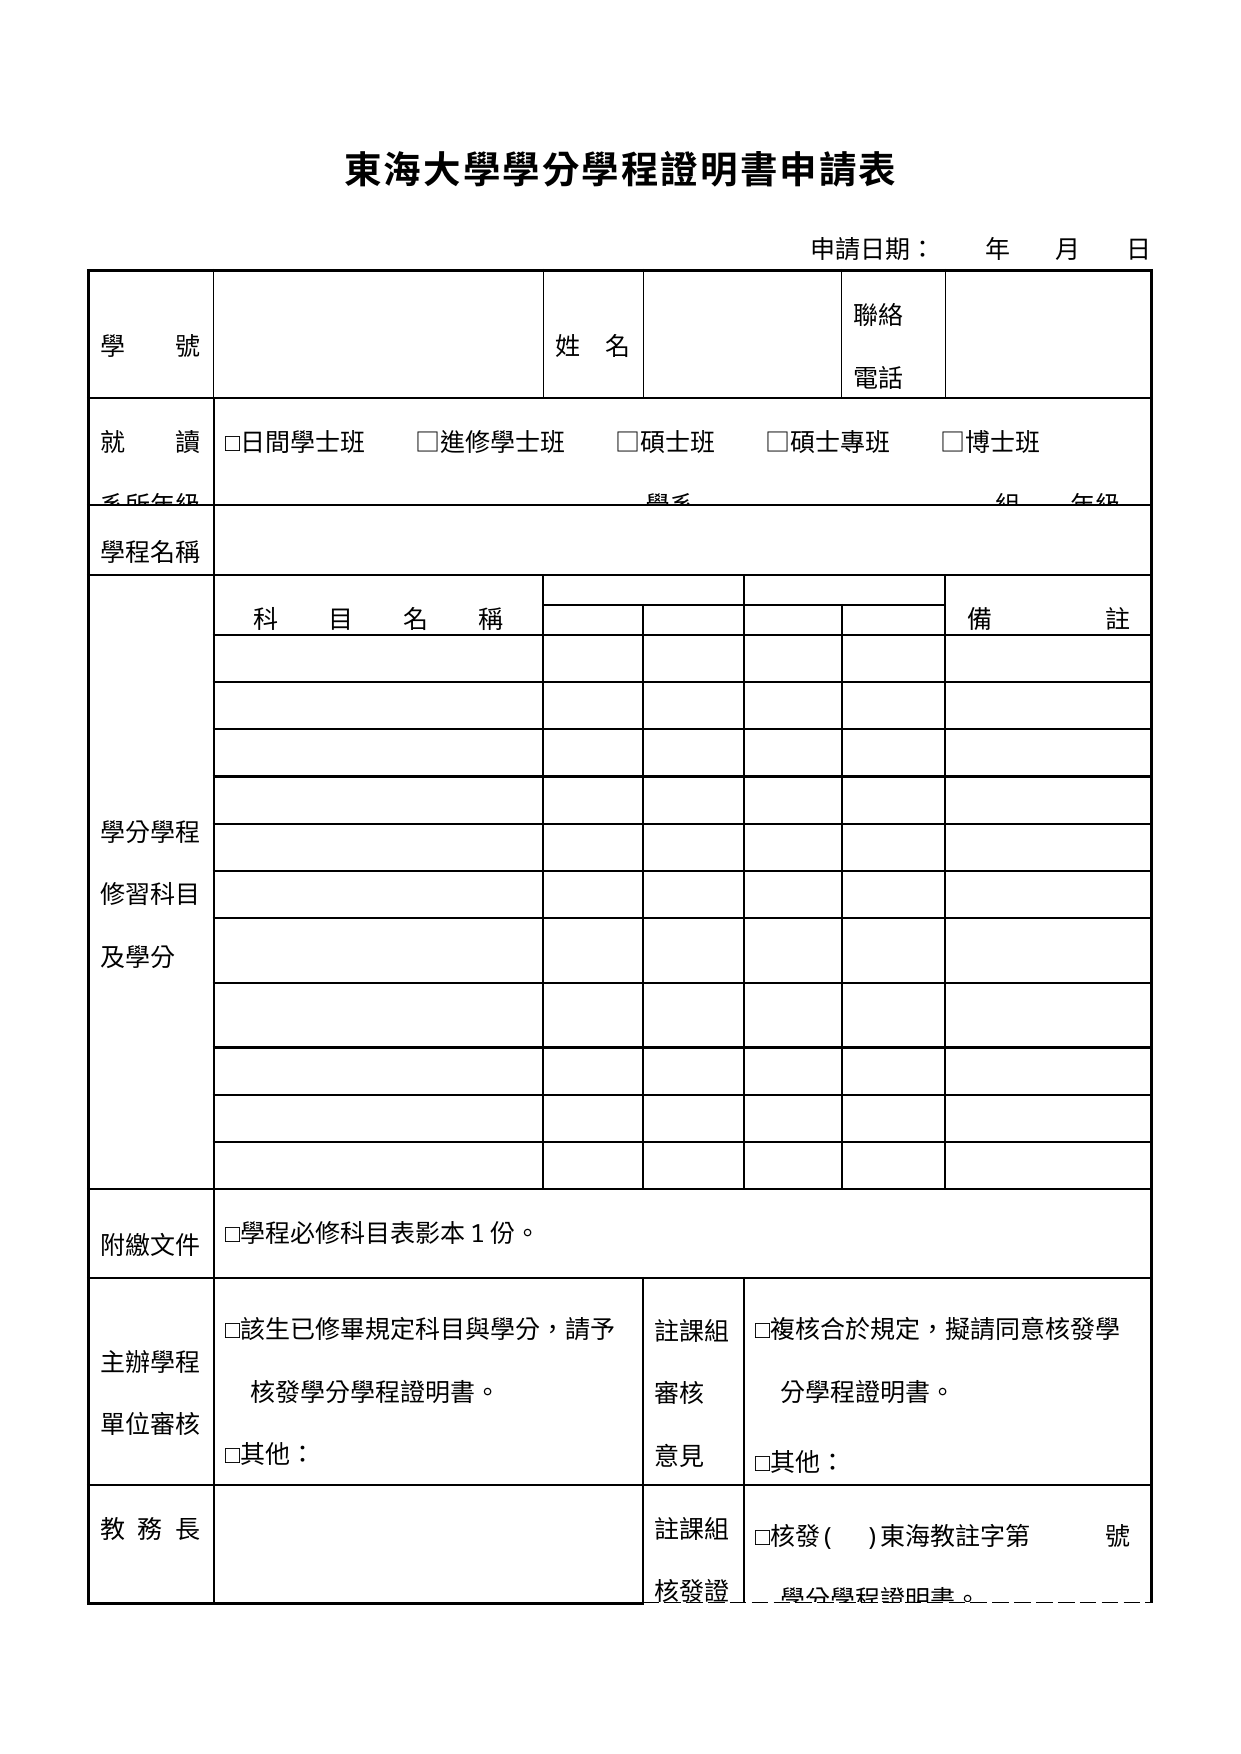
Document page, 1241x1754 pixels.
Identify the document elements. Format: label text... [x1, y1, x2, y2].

table_cell [215, 506, 1150, 574]
table_cell [745, 1143, 841, 1188]
table_cell [843, 1143, 944, 1188]
table_cell [644, 683, 743, 728]
table_cell [745, 636, 841, 681]
table_cell 學分 [544, 606, 642, 633]
table_cell [745, 984, 841, 1046]
table_cell [215, 1486, 642, 1602]
table_cell [544, 1049, 642, 1094]
table_cell [644, 919, 743, 982]
table_header 學 號 [90, 272, 213, 397]
table_cell [544, 1143, 642, 1188]
table_cell [544, 636, 642, 681]
table_cell [843, 872, 944, 917]
table_cell [544, 984, 642, 1046]
table_header [946, 272, 1150, 397]
table_cell [544, 730, 642, 775]
table_cell [215, 683, 542, 728]
text 申請日期： 年 月 日 [114, 206, 1152, 269]
table_cell 註課組 審核 意見 [644, 1279, 743, 1484]
table_cell [843, 683, 944, 728]
table_cell [946, 1049, 1150, 1094]
table_cell [946, 730, 1150, 775]
table_cell 備 註 [946, 576, 1150, 633]
table_cell 附繳文件 [90, 1190, 213, 1277]
table_cell [843, 984, 944, 1046]
table_cell [843, 730, 944, 775]
text 東海大學學分學程證明書申請表 [89, 125, 1152, 188]
table_cell [843, 919, 944, 982]
table_cell [745, 1096, 841, 1141]
table_header [214, 272, 543, 397]
table_cell [215, 1049, 542, 1094]
table_cell [644, 825, 743, 870]
table_cell [745, 1049, 841, 1094]
table_cell [544, 872, 642, 917]
table_cell [946, 872, 1150, 917]
table_cell [843, 778, 944, 823]
table_cell 學程名稱 [90, 506, 213, 574]
table_cell [215, 1143, 542, 1188]
table_cell [544, 683, 642, 728]
table_cell [544, 825, 642, 870]
table_cell [745, 825, 841, 870]
table_cell [215, 919, 542, 982]
table_cell [946, 1143, 1150, 1188]
table_cell 註課組 核發證書註記 [644, 1486, 743, 1602]
table_cell □該生已修畢規定科目與學分，請予核發學分學程證明書。 □其他： [215, 1279, 642, 1484]
table_cell 成績 [644, 606, 743, 633]
table_cell [215, 730, 542, 775]
table_cell 教 務 長 [90, 1486, 213, 1602]
table_cell [946, 1096, 1150, 1141]
table_cell [215, 778, 542, 823]
table_cell [745, 872, 841, 917]
table_header [644, 272, 841, 397]
table_cell [644, 778, 743, 823]
table_cell [544, 919, 642, 982]
table_cell [215, 984, 542, 1046]
table_cell 上學期 [544, 576, 743, 604]
table_cell [215, 872, 542, 917]
table_cell [946, 825, 1150, 870]
table_cell [946, 683, 1150, 728]
table_cell [215, 1096, 542, 1141]
table_cell 主辦學程 單位審核 [90, 1279, 213, 1484]
table_cell 成績 [843, 606, 944, 633]
table_cell [745, 683, 841, 728]
table_cell [843, 1096, 944, 1141]
table_cell [946, 919, 1150, 982]
table_cell [745, 778, 841, 823]
table_cell 科 目 名 稱 [215, 576, 542, 633]
table_header 聯絡 電話 [842, 272, 945, 397]
table_cell [644, 730, 743, 775]
table_cell [544, 778, 642, 823]
table_cell [215, 636, 542, 681]
table_cell [843, 825, 944, 870]
table_cell □學程必修科目表影本1份。 □歷年成績單正本1份 (以螢光筆標記學程科目，以利識別）。 [215, 1190, 1150, 1277]
table_cell [946, 984, 1150, 1046]
table_cell [644, 984, 743, 1046]
table_cell [644, 1143, 743, 1188]
table_cell 學分 [745, 606, 841, 633]
table_cell [644, 1049, 743, 1094]
table_cell 學分學程修習科目 及學分 [90, 576, 213, 1188]
table_cell [544, 1096, 642, 1141]
table_cell [843, 1049, 944, 1094]
table_cell [745, 919, 841, 982]
table_cell □核發( )東海教註字第 號學分學程證明書。 □校對無誤。 [745, 1486, 1150, 1602]
table_cell [644, 1096, 743, 1141]
table_cell [946, 636, 1150, 681]
table_cell [946, 778, 1150, 823]
table_header 姓 名 [544, 272, 643, 397]
table_cell [644, 636, 743, 681]
table_cell [644, 872, 743, 917]
table_cell [745, 730, 841, 775]
table_cell □複核合於規定，擬請同意核發學分學程證明書。 □其他： [745, 1279, 1150, 1484]
table_cell 就 讀 系所年級 [90, 399, 213, 503]
table_cell □日間學士班 □進修學士班 □碩士班 □碩士專班 □博士班 學系 組 年級 [215, 399, 1150, 503]
table_cell 下學期 [745, 576, 944, 604]
table_cell [843, 636, 944, 681]
table_cell [215, 825, 542, 870]
